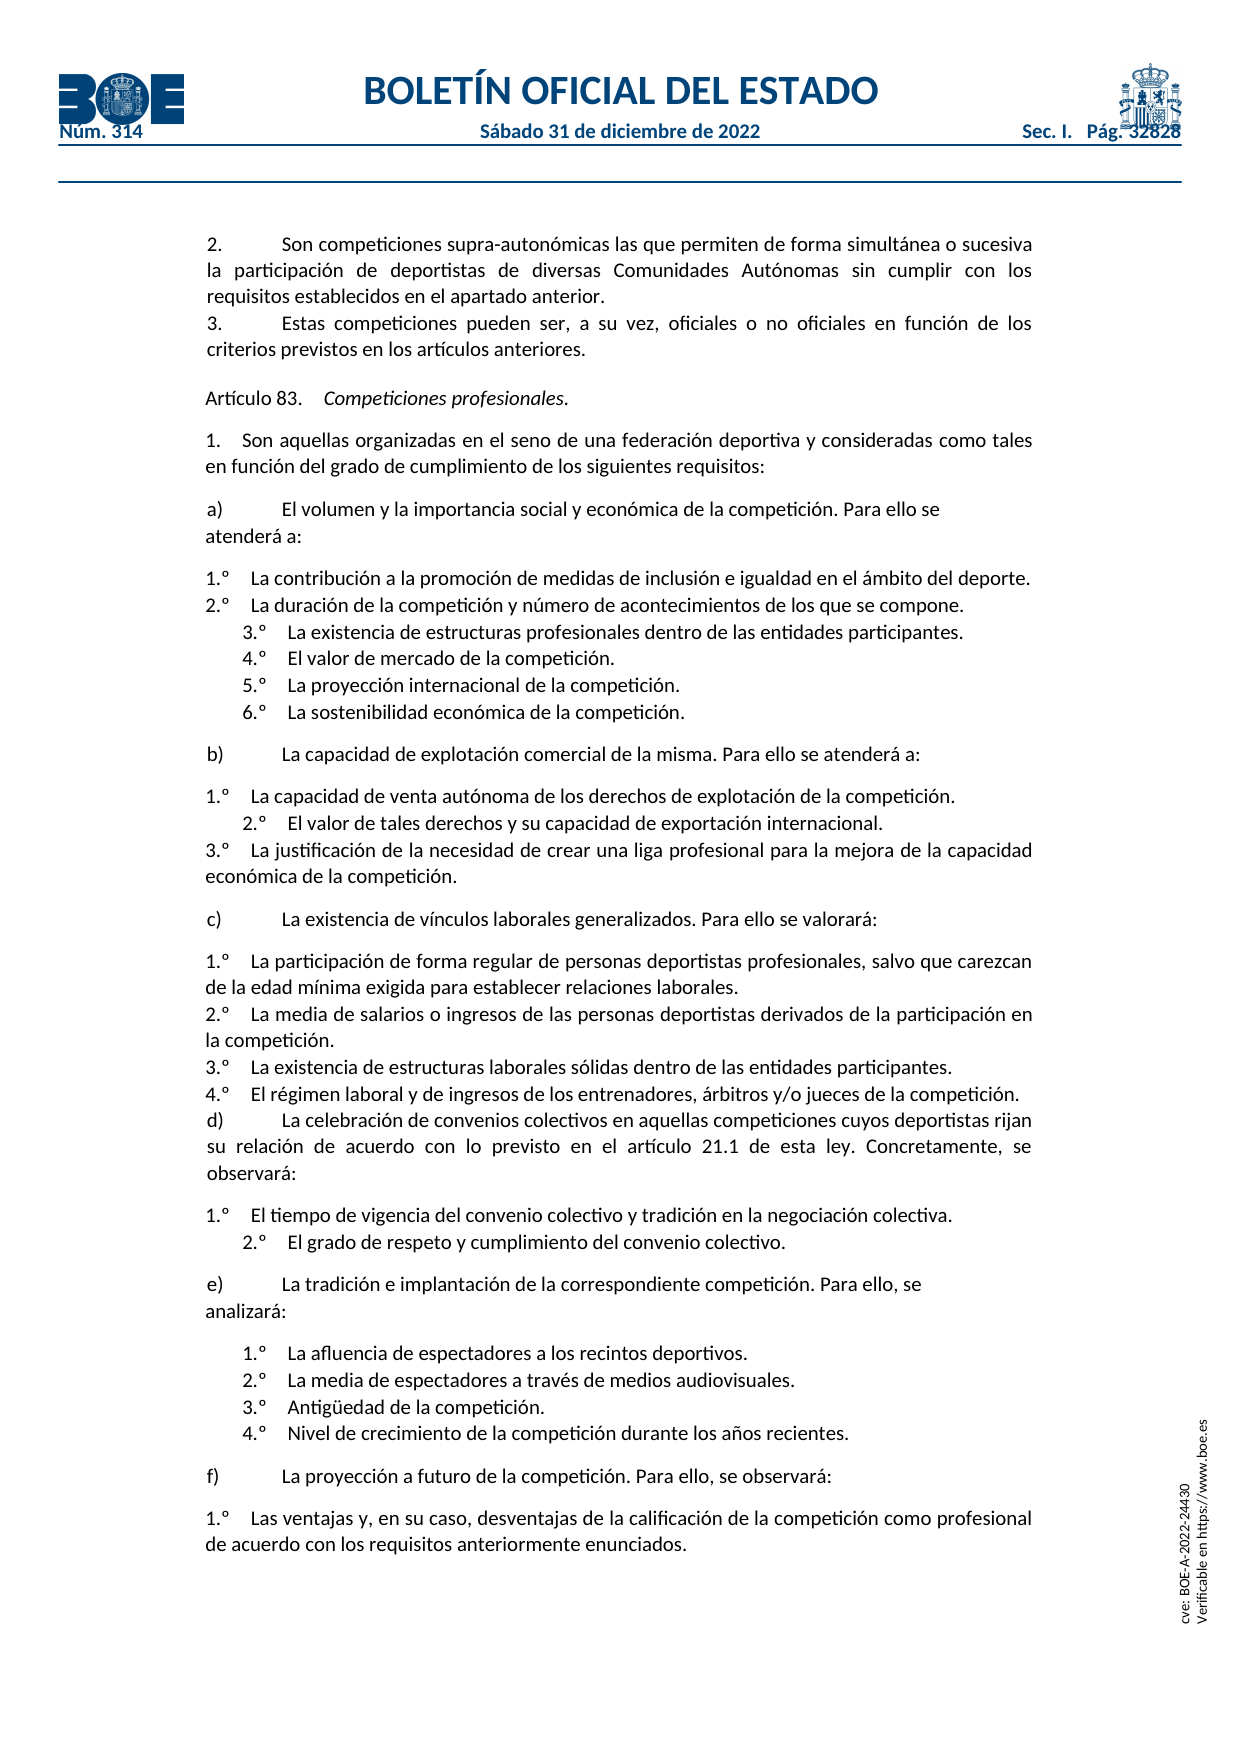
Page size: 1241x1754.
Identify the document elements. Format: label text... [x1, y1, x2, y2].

text 1. Son aquellas organizadas en el seno de una federación deportiva y consideradas como tales en función del grado de cumplimiento de los siguientes requisitos: [205, 428, 1034, 479]
text 2.º La duración de la competición y número de acontecimientos de los que se compone. [205, 592, 1034, 618]
text 2.º El valor de tales derechos y su capacidad de exportación internacional. [242, 810, 1034, 836]
list La celebración de convenios colectivos en aquellas competiciones cuyos deportistas rijan su relación de acuerdo con lo previsto en el artículo 21.1 de esta ley. Concretamente, se observará: [207, 1107, 1034, 1185]
text 4.º El valor de mercado de la competición. [242, 646, 1034, 671]
text 1.º La contribución a la promoción de medidas de inclusión e igualdad en el ámbito del deporte. [205, 566, 1034, 591]
text 2.º El grado de respeto y cumplimiento del convenio colectivo. [242, 1229, 1034, 1254]
text 1.º El tiempo de vigencia del convenio colectivo y tradición en la negociación colectiva. [205, 1202, 1034, 1228]
list Estas competiciones pueden ser, a su vez, oficiales o no oficiales en función de los criterios previstos en los artículos anteriores. [207, 310, 1034, 362]
text 3.º La existencia de estructuras profesionales dentro de las entidades participantes. [242, 619, 1034, 644]
text 3.º La justificación de la necesidad de crear una liga profesional para la mejora de la capacidad económica de la competición. [205, 837, 1034, 889]
text 2.º La media de salarios o ingresos de las personas deportistas derivados de la participación en la competición. [205, 1001, 1034, 1053]
text 5.º La proyección internacional de la competición. [242, 672, 1034, 698]
text atenderá a: [205, 523, 1034, 549]
list La tradición e implantación de la correspondiente competición. Para ello, se [207, 1272, 1034, 1297]
text 1.º La capacidad de venta autónoma de los derechos de explotación de la competición. [205, 784, 1034, 809]
list La existencia de vínculos laborales generalizados. Para ello se valorará: [207, 906, 1034, 931]
text Artículo 83. Competiciones profesionales. [205, 385, 1034, 410]
list La proyección a futuro de la competición. Para ello, se observará: [207, 1463, 1034, 1488]
text 2.º La media de espectadores a través de medios audiovisuales. [242, 1367, 1034, 1393]
list Son competiciones supra-autonómicas las que permiten de forma simultánea o sucesiva la participación de deportistas de diversas Comunidades Autónomas sin cumplir con los requisitos establecidos en el apartado anterior. [207, 231, 1034, 309]
text 6.º La sostenibilidad económica de la competición. [242, 699, 1034, 724]
list La capacidad de explotación comercial de la misma. Para ello se atenderá a: [207, 741, 1034, 767]
text 3.º La existencia de estructuras laborales sólidas dentro de las entidades participantes. [205, 1054, 1034, 1079]
text 3.º Antigüedad de la competición. [242, 1394, 1034, 1419]
text 1.º Las ventajas y, en su caso, desventajas de la calificación de la competición como profesional de acuerdo con los requisitos anteriormente enunciados. [205, 1505, 1034, 1557]
text 1.º La participación de forma regular de personas deportistas profesionales, salvo que carezcan de la edad mínima exigida para establecer relaciones laborales. [205, 948, 1034, 1000]
text analizará: [205, 1298, 1034, 1324]
text 4.º Nivel de crecimiento de la competición durante los años recientes. [242, 1421, 1034, 1446]
text 1.º La afluencia de espectadores a los recintos deportivos. [242, 1341, 1034, 1366]
list El volumen y la importancia social y económica de la competición. Para ello se [207, 497, 1034, 522]
text 4.º El régimen laboral y de ingresos de los entrenadores, árbitros y/o jueces de la competición. [205, 1081, 1034, 1106]
